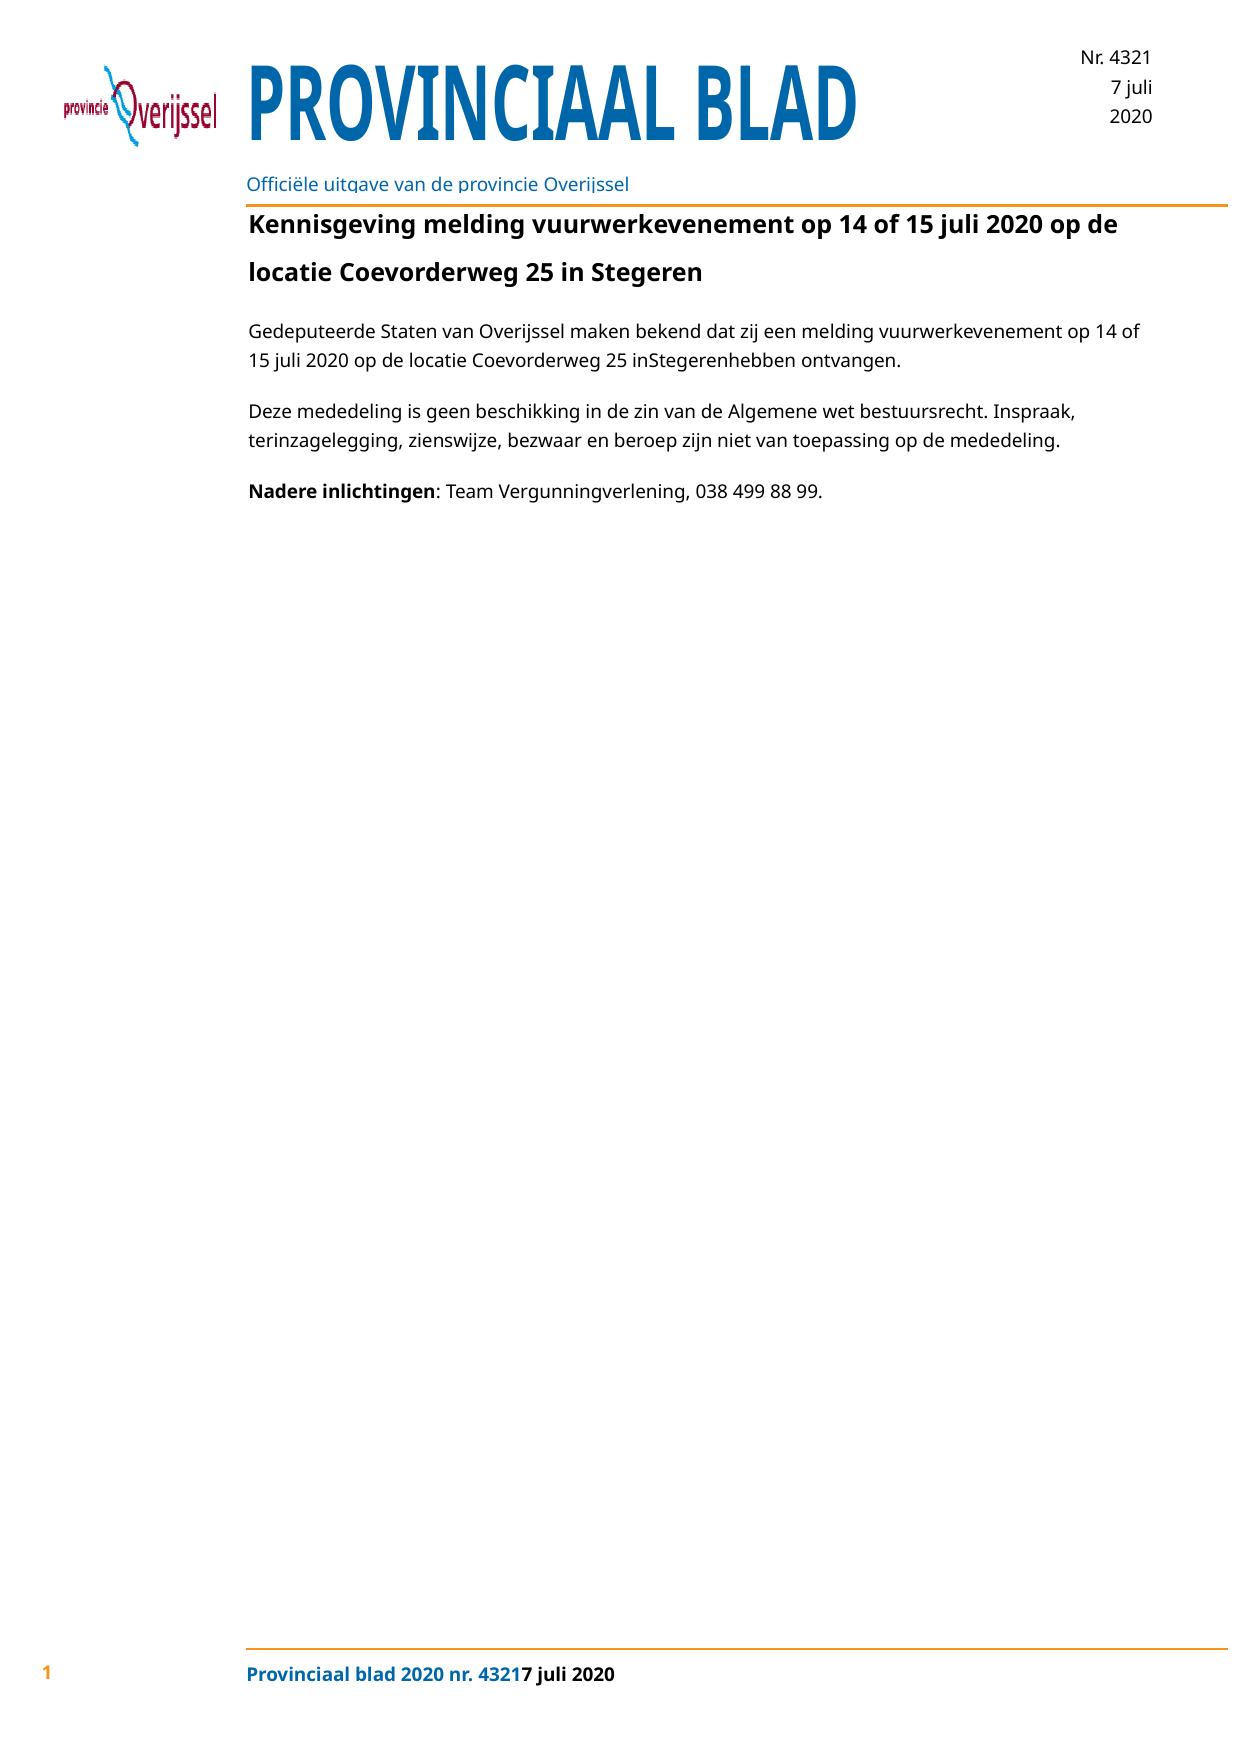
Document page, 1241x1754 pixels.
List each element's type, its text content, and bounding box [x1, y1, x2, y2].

text Kennisgeving melding vuurwerkevenement op 14 of 15 juli 2020 op de locatie Coevorderweg 25 in Stegeren [248, 207, 1152, 288]
text Deze mededeling is geen beschikking in de zin van de Algemene wet bestuursrecht. Inspraak, terinzagelegging, zienswijze, bezwaar en beroep zijn niet van toepassing op de mededeling. [248, 398, 1152, 453]
text Gedeputeerde Staten van Overijssel maken bekend dat zij een melding vuurwerkevenement op 14 of 15 juli 2020 op de locatie Coevorderweg 25 inStegerenhebben ontvangen. [248, 318, 1152, 373]
picture [41, 47, 231, 172]
text Nadere inlichtingen: Team Vergunningverlening, 038 499 88 99. [248, 478, 1152, 504]
